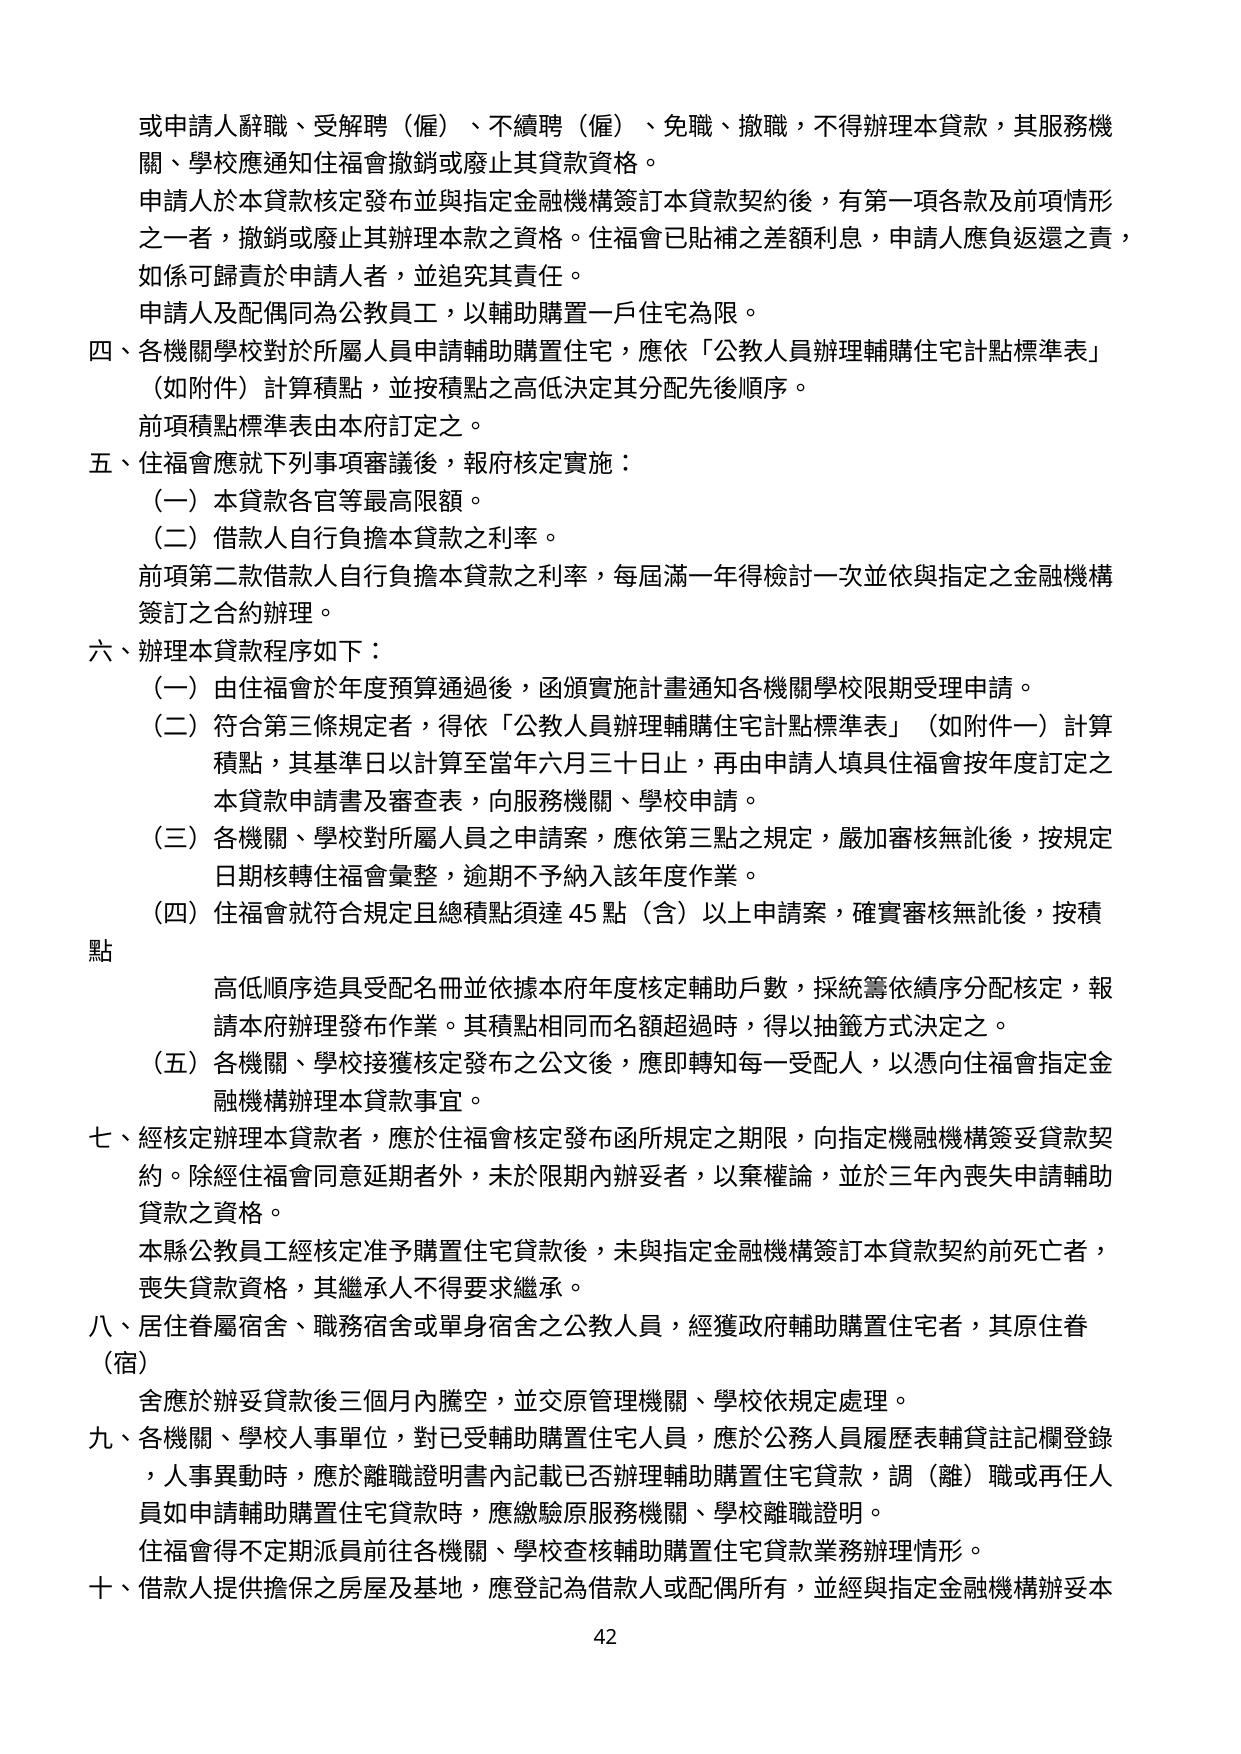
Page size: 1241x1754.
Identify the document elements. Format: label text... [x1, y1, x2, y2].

text 融機構辦理本貸款事宜。 [89, 1080, 1122, 1118]
text 如係可歸責於申請人者，並追究其責任。 [89, 255, 1122, 293]
text 五、住福會應就下列事項審議後，報府核定實施： [89, 443, 1122, 480]
text 前項積點標準表由本府訂定之。 [89, 405, 1122, 443]
text 六、辦理本貸款程序如下： [89, 630, 1122, 668]
text （三）各機關、學校對所屬人員之申請案，應依第三點之規定，嚴加審核無訛後，按規定 [89, 818, 1122, 855]
text ，人事異動時，應於離職證明書內記載已否辦理輔助購置住宅貸款，調（離）職或再任人 [89, 1455, 1122, 1493]
text 積點，其基準日以計算至當年六月三十日止，再由申請人填具住福會按年度訂定之 [89, 743, 1122, 780]
text （五）各機關、學校接獲核定發布之公文後，應即轉知每一受配人，以憑向住福會指定金 [89, 1043, 1122, 1080]
text 約。除經住福會同意延期者外，未於限期內辦妥者，以棄權論，並於三年內喪失申請輔助 [89, 1155, 1122, 1193]
text 八、居住眷屬宿舍、職務宿舍或單身宿舍之公教人員，經獲政府輔助購置住宅者，其原住眷（宿） [89, 1305, 1122, 1380]
text 十、借款人提供擔保之房屋及基地，應登記為借款人或配偶所有，並經與指定金融機構辦妥本 [89, 1568, 1122, 1605]
text 員如申請輔助購置住宅貸款時，應繳驗原服務機關、學校離職證明。 [89, 1493, 1122, 1530]
text （二）借款人自行負擔本貸款之利率。 [89, 518, 1122, 555]
text 日期核轉住福會彙整，逾期不予納入該年度作業。 [89, 855, 1122, 893]
text 簽訂之合約辦理。 [89, 593, 1122, 630]
text （一）本貸款各官等最高限額。 [89, 480, 1122, 518]
text 前項第二款借款人自行負擔本貸款之利率，每屆滿一年得檢討一次並依與指定之金融機構 [89, 555, 1122, 593]
text 喪失貸款資格，其繼承人不得要求繼承。 [89, 1268, 1122, 1305]
text （四）住福會就符合規定且總積點須達45點（含）以上申請案，確實審核無訛後，按積點 [89, 893, 1122, 968]
text 高低順序造具受配名冊並依據本府年度核定輔助戶數，採統籌依績序分配核定，報 [89, 968, 1122, 1005]
text 四、各機關學校對於所屬人員申請輔助購置住宅，應依「公教人員辦理輔購住宅計點標準表」 [89, 330, 1122, 368]
text 申請人及配偶同為公教員工，以輔助購置一戶住宅為限。 [89, 293, 1122, 330]
text 或申請人辭職、受解聘（僱）、不續聘（僱）、免職、撤職，不得辦理本貸款，其服務機 [89, 105, 1122, 143]
text （一）由住福會於年度預算通過後，函頒實施計畫通知各機關學校限期受理申請。 [89, 668, 1122, 705]
text 之一者，撤銷或廢止其辦理本款之資格。住福會已貼補之差額利息，申請人應負返還之責， [89, 218, 1122, 255]
text 貸款之資格。 [89, 1193, 1122, 1230]
text 本貸款申請書及審查表，向服務機關、學校申請。 [89, 780, 1122, 818]
text 七、經核定辦理本貸款者，應於住福會核定發布函所規定之期限，向指定機融機構簽妥貸款契 [89, 1118, 1122, 1155]
text 舍應於辦妥貸款後三個月內騰空，並交原管理機關、學校依規定處理。 [89, 1380, 1122, 1418]
text （二）符合第三條規定者，得依「公教人員辦理輔購住宅計點標準表」（如附件一）計算 [89, 705, 1122, 743]
text 本縣公教員工經核定准予購置住宅貸款後，未與指定金融機構簽訂本貸款契約前死亡者， [89, 1230, 1122, 1268]
text 關、學校應通知住福會撤銷或廢止其貸款資格。 [89, 143, 1122, 180]
text （如附件）計算積點，並按積點之高低決定其分配先後順序。 [89, 368, 1122, 405]
text 九、各機關、學校人事單位，對已受輔助購置住宅人員，應於公務人員履歷表輔貸註記欄登錄 [89, 1418, 1122, 1455]
text 請本府辦理發布作業。其積點相同而名額超過時，得以抽籤方式決定之。 [89, 1005, 1122, 1043]
text 住福會得不定期派員前往各機關、學校查核輔助購置住宅貸款業務辦理情形。 [89, 1530, 1122, 1568]
text 申請人於本貸款核定發布並與指定金融機構簽訂本貸款契約後，有第一項各款及前項情形 [89, 180, 1122, 218]
